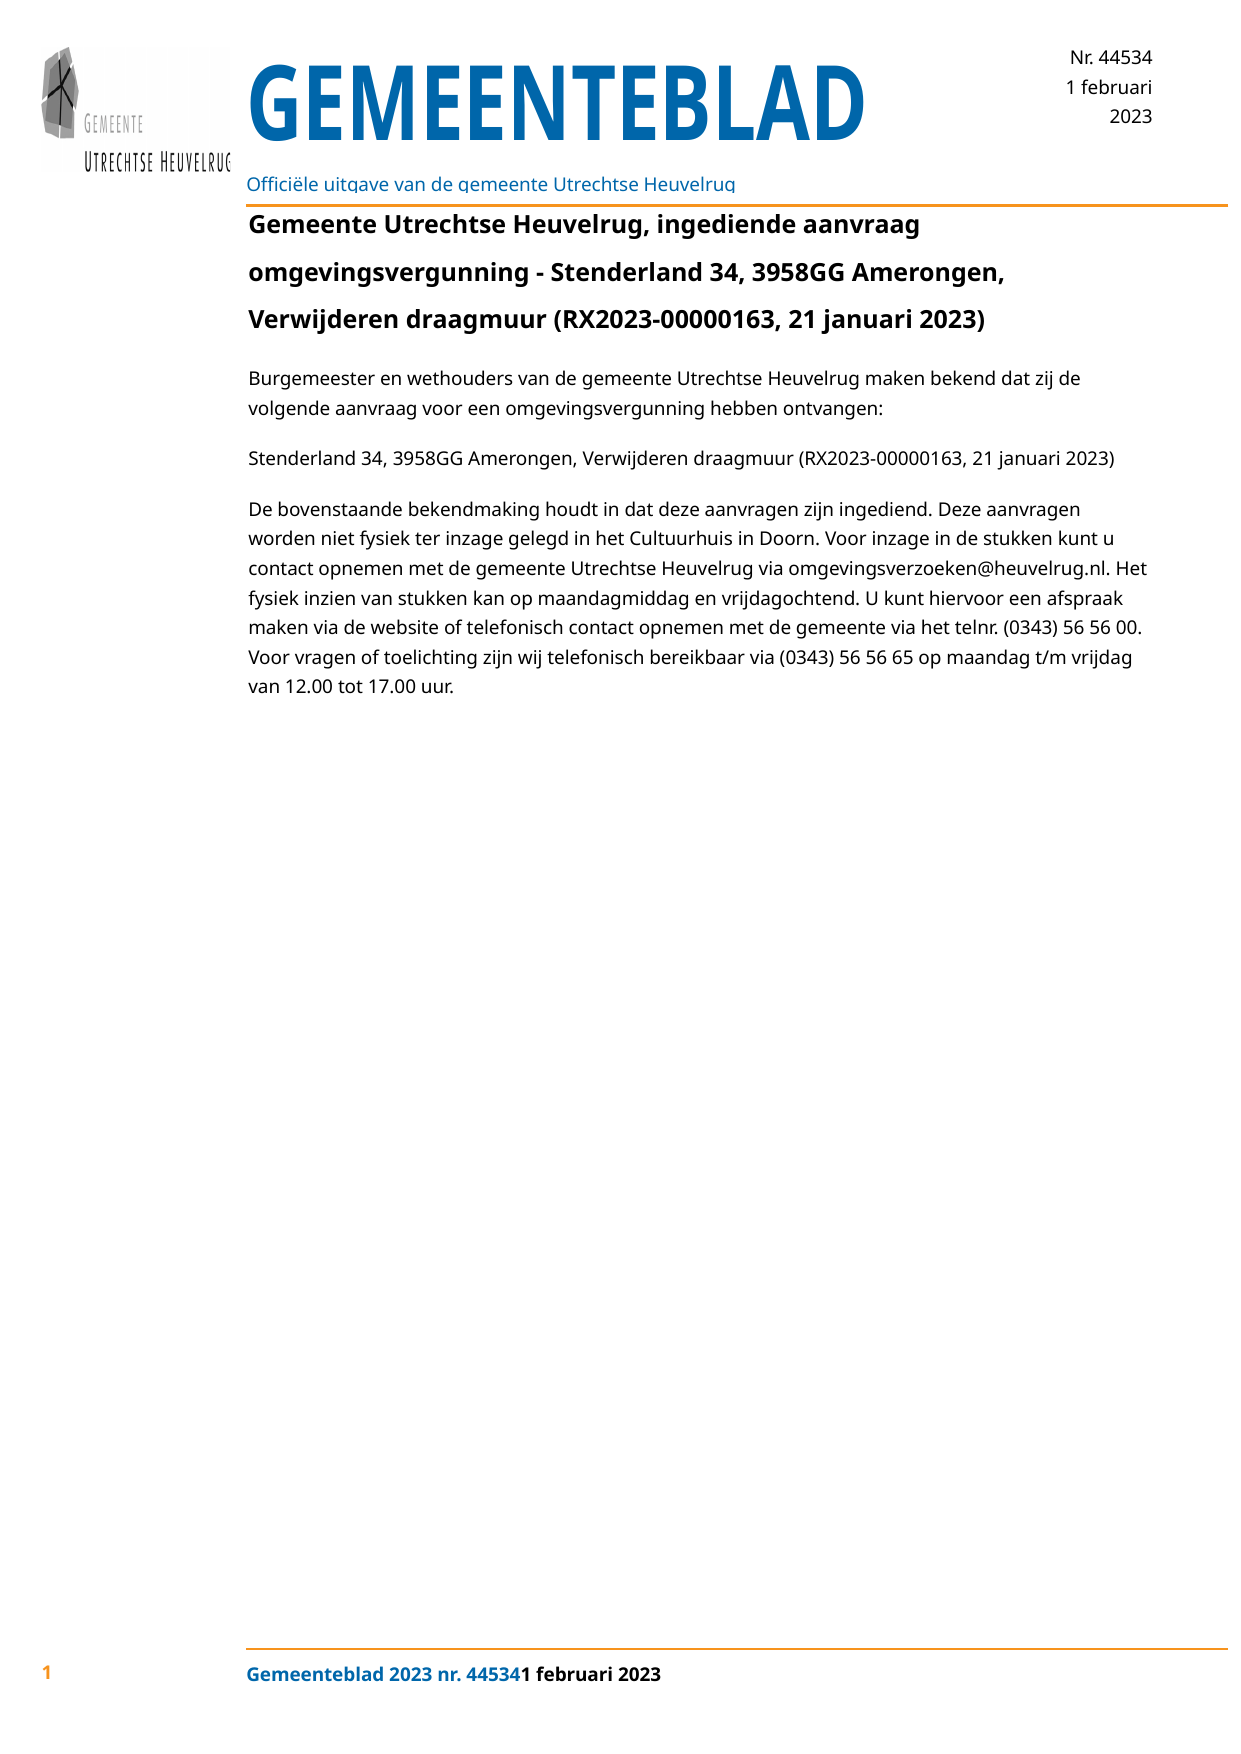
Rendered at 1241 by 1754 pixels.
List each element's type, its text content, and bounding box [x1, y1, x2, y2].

text De bovenstaande bekendmaking houdt in dat deze aanvragen zijn ingediend. Deze aanvragen worden niet fysiek ter inzage gelegd in het Cultuurhuis in Doorn. Voor inzage in de stukken kunt u contact opnemen met de gemeente Utrechtse Heuvelrug via omgevingsverzoeken@heuvelrug.nl. Het fysiek inzien van stukken kan op maandagmiddag en vrijdagochtend. U kunt hiervoor een afspraak maken via de website of telefonisch contact opnemen met de gemeente via het telnr. (0343) 56 56 00. Voor vragen of toelichting zijn wij telefonisch bereikbaar via (0343) 56 56 65 op maandag t/m vrijdag van 12.00 tot 17.00 uur. [248, 496, 1152, 699]
text Stenderland 34, 3958GG Amerongen, Verwijderen draagmuur (RX2023-00000163, 21 januari 2023) [248, 446, 1152, 471]
text Gemeente Utrechtse Heuvelrug, ingediende aanvraag omgevingsvergunning - Stenderland 34, 3958GG Amerongen, Verwijderen draagmuur (RX2023-00000163, 21 januari 2023) [248, 207, 1152, 336]
picture [41, 47, 231, 172]
text Burgemeester en wethouders van de gemeente Utrechtse Heuvelrug maken bekend dat zij de volgende aanvraag voor een omgevingsvergunning hebben ontvangen: [248, 366, 1152, 421]
